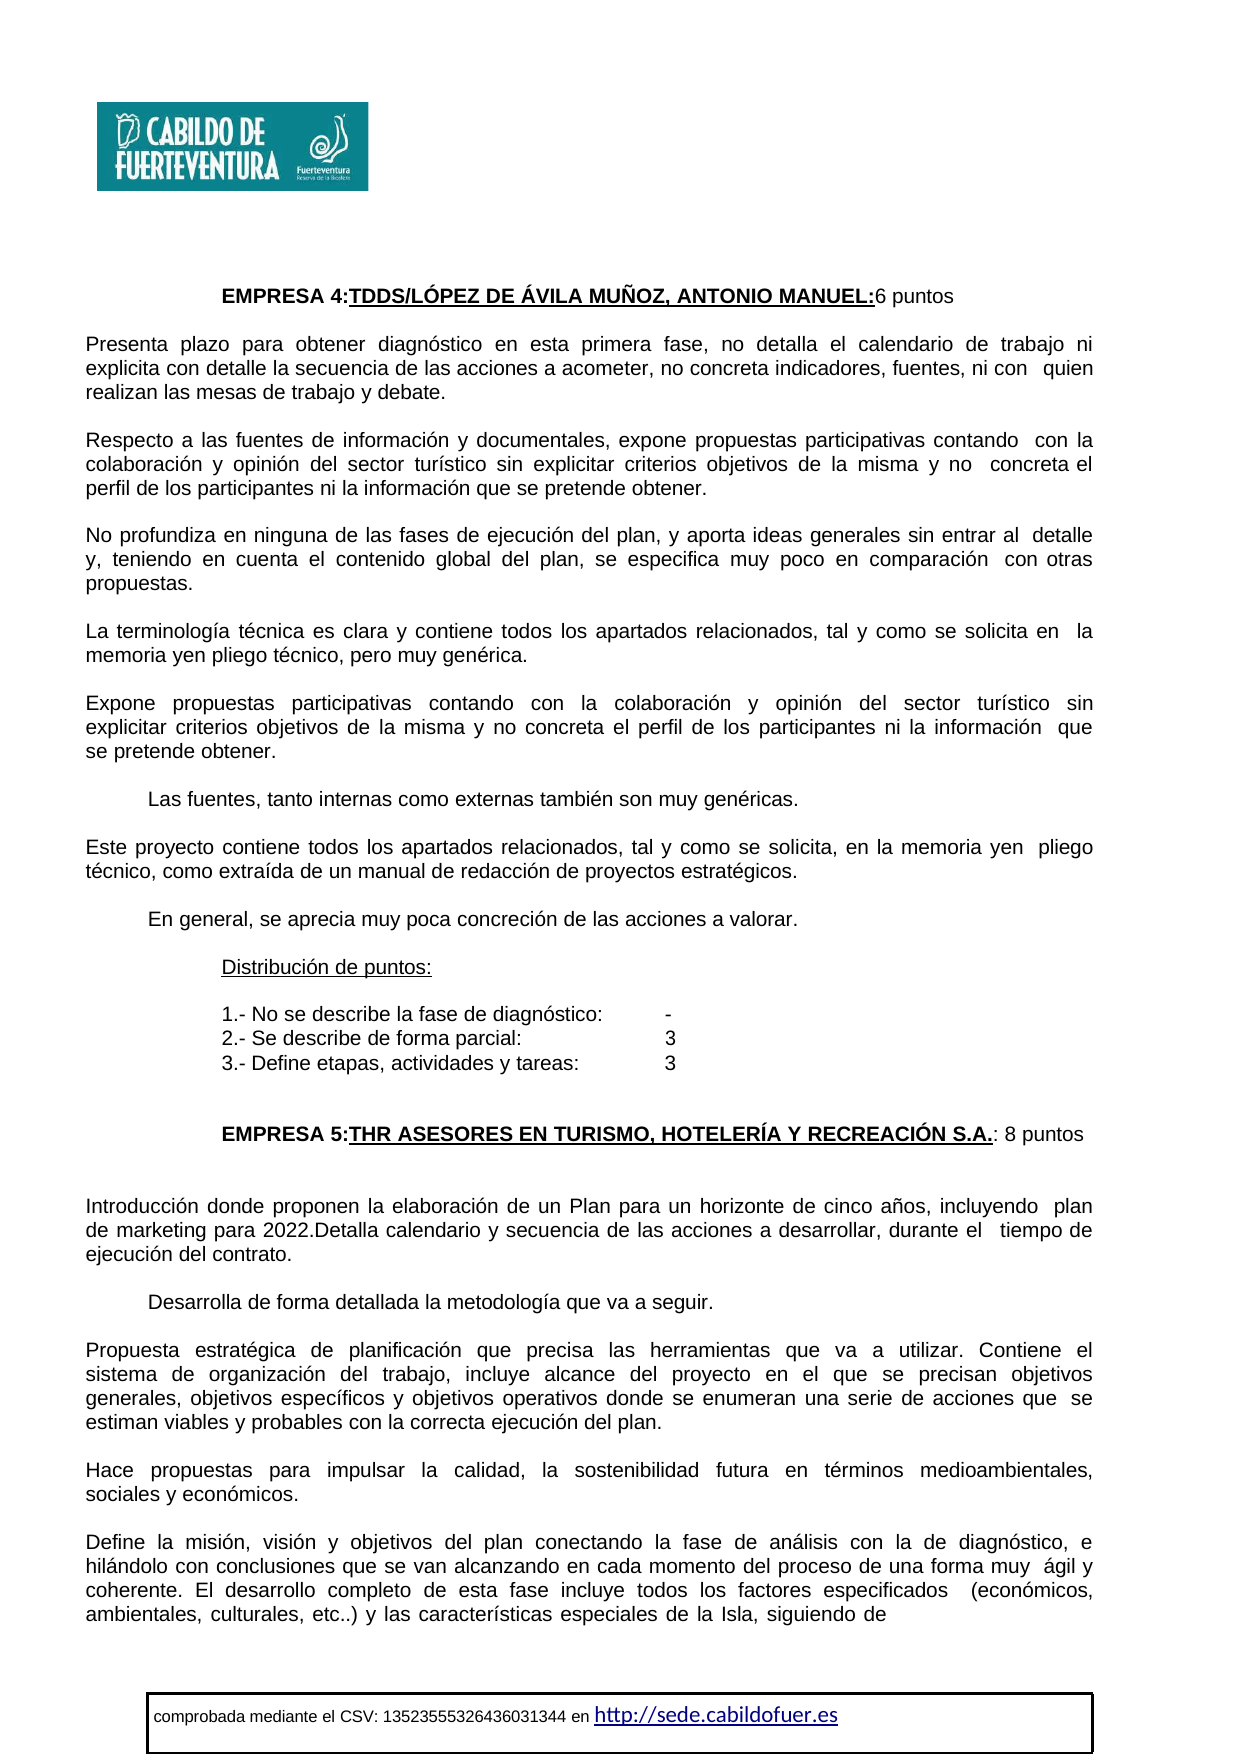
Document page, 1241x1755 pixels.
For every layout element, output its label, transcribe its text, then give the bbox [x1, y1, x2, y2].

text Presenta plazo para obtener diagnóstico en esta primera fase, no detalla el calendario de trabajo ni explicita con detalle la secuencia de las acciones a acometer, no concreta indicadores, fuentes, ni con quien realizan las mesas de trabajo y debate. [85, 332, 1093, 404]
subtitle EMPRESA 5:THR ASESORES EN TURISMO, HOTELERÍA Y RECREACIÓN S.A.: 8 puntos [221, 1122, 1107, 1146]
text 3.- Define etapas, actividades y tareas: 3 [221, 1050, 1107, 1074]
text Propuesta estratégica de planificación que precisa las herramientas que va a utilizar. Contiene el sistema de organización del trabajo, incluye alcance del proyecto en el que se precisan objetivos generales, objetivos específicos y objetivos operativos donde se enumeran una serie de acciones que se estiman viables y probables con la correcta ejecución del plan. [85, 1338, 1093, 1434]
subtitle EMPRESA 4:TDDS/LÓPEZ DE ÁVILA MUÑOZ, ANTONIO MANUEL:6 puntos [221, 284, 1107, 308]
text La terminología técnica es clara y contiene todos los apartados relacionados, tal y como se solicita en la memoria yen pliego técnico, pero muy genérica. [85, 619, 1093, 667]
text Las fuentes, tanto internas como externas también son muy genéricas. [148, 787, 1107, 811]
text Distribución de puntos: [221, 954, 1107, 978]
text Introducción donde proponen la elaboración de un Plan para un horizonte de cinco años, incluyendo plan de marketing para 2022.Detalla calendario y secuencia de las acciones a desarrollar, durante el tiempo de ejecución del contrato. [85, 1194, 1093, 1266]
text Expone propuestas participativas contando con la colaboración y opinión del sector turístico sin explicitar criterios objetivos de la misma y no concreta el perfil de los participantes ni la información que se pretende obtener. [85, 691, 1093, 763]
text 1.- No se describe la fase de diagnóstico: - 2.- Se describe de forma parcial: 3 [221, 1002, 677, 1050]
text Hace propuestas para impulsar la calidad, la sostenibilidad futura en términos medioambientales, sociales y económicos. [85, 1458, 1093, 1506]
text Desarrolla de forma detallada la metodología que va a seguir. [148, 1290, 1107, 1314]
text No profundiza en ninguna de las fases de ejecución del plan, y aporta ideas generales sin entrar al detalle y, teniendo en cuenta el contenido global del plan, se especifica muy poco en comparación con otras propuestas. [85, 523, 1093, 595]
text Define la misión, visión y objetivos del plan conectando la fase de análisis con la de diagnóstico, e hilándolo con conclusiones que se van alcanzando en cada momento del proceso de una forma muy ágil y coherente. El desarrollo completo de esta fase incluye todos los factores especificados (económicos, ambientales, culturales, etc..) y las características especiales de la Isla, siguiendo de [85, 1530, 1093, 1626]
text En general, se aprecia muy poca concreción de las acciones a valorar. [148, 907, 1107, 931]
text Respecto a las fuentes de información y documentales, expone propuestas participativas contando con la colaboración y opinión del sector turístico sin explicitar criterios objetivos de la misma y no concreta el perfil de los participantes ni la información que se pretende obtener. [85, 427, 1093, 499]
text Este proyecto contiene todos los apartados relacionados, tal y como se solicita, en la memoria yen pliego técnico, como extraída de un manual de redacción de proyectos estratégicos. [85, 834, 1093, 882]
